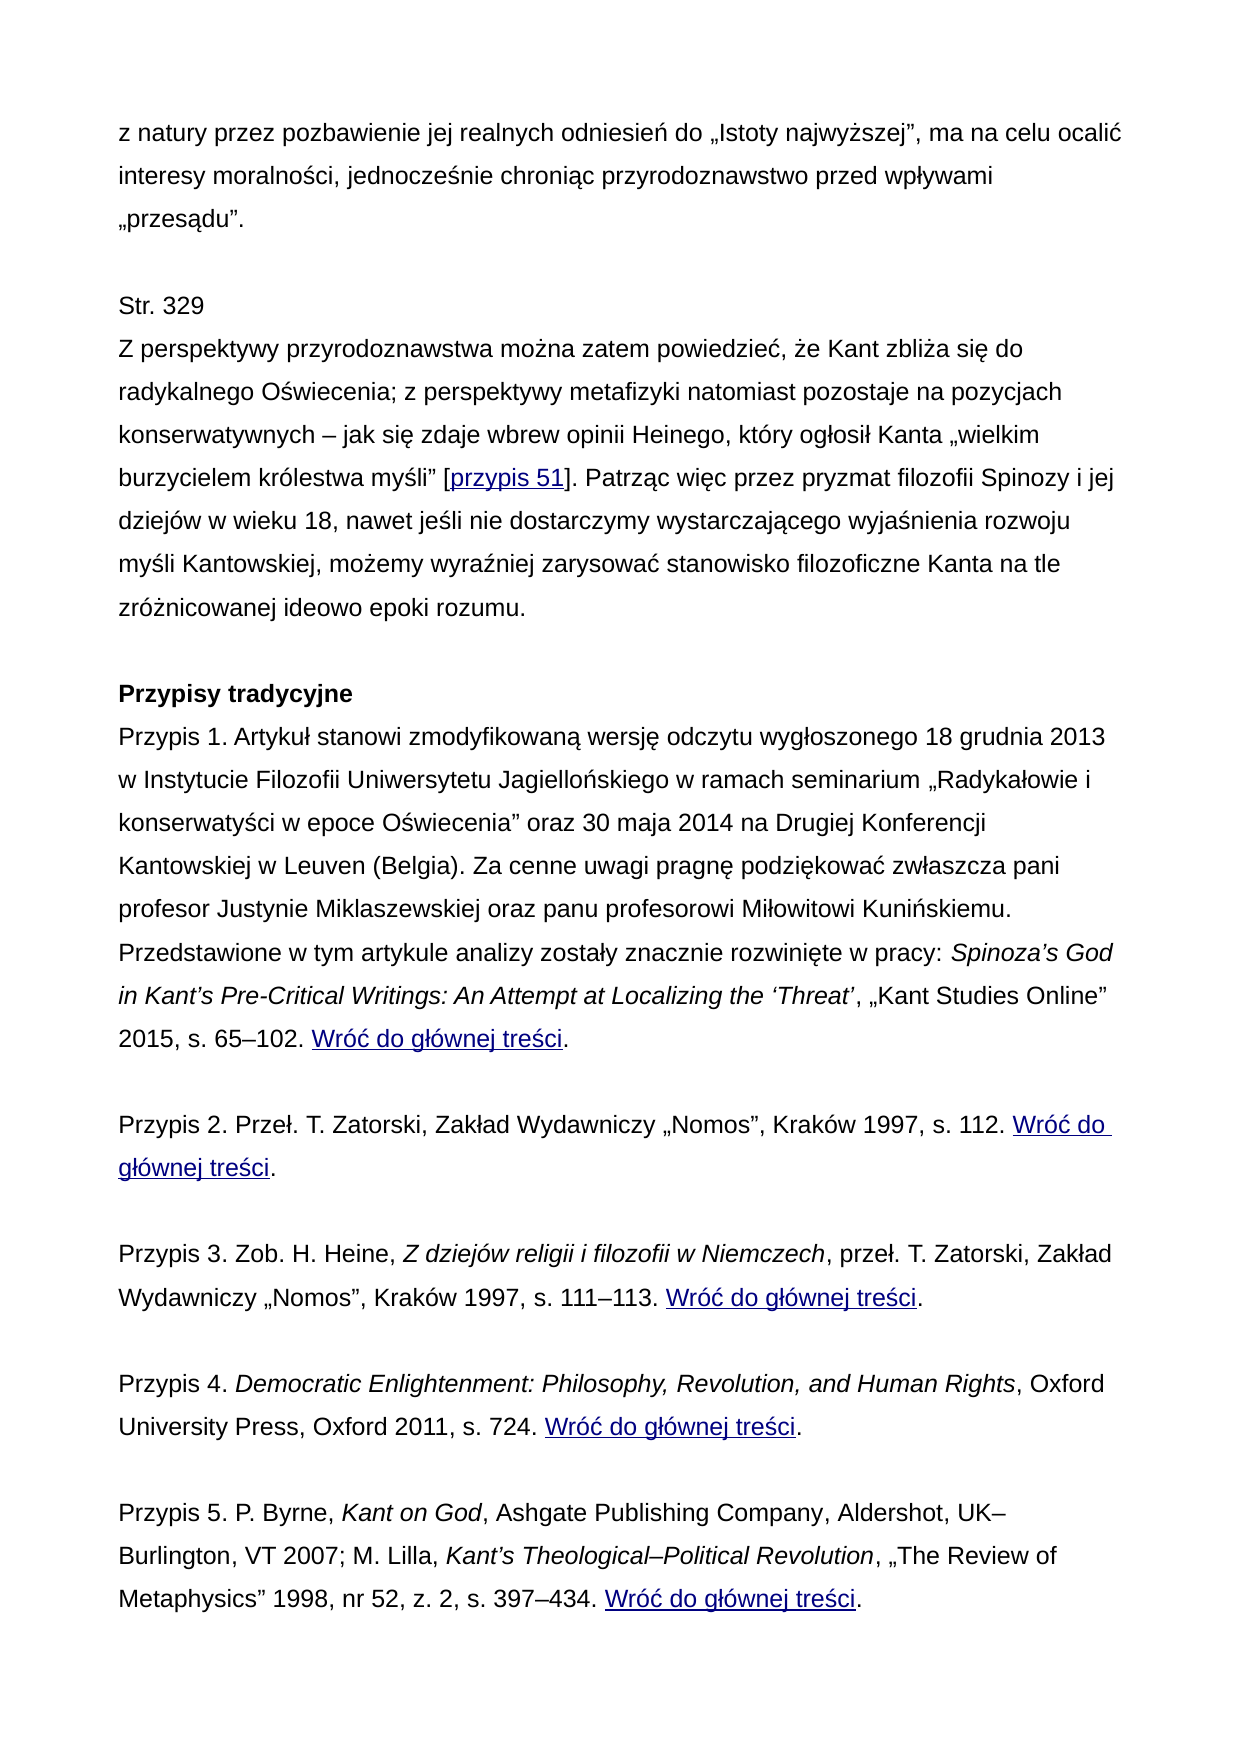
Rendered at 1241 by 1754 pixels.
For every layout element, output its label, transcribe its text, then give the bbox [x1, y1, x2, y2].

text Z perspektywy przyrodoznawstwa można zatem powiedzieć, że Kant zbliża się do radykalnego Oświecenia; z perspektywy metafizyki natomiast pozostaje na pozycjach konserwatywnych – jak się zdaje wbrew opinii Heinego, który ogłosił Kanta „wielkim burzycielem królestwa myśli” [przypis 51]. Patrząc więc przez pryzmat filozofii Spinozy i jej dziejów w wieku 18, nawet jeśli nie dostarczymy wystarczającego wyjaśnienia rozwoju myśli Kantowskiej, możemy wyraźniej zarysować stanowisko filozoficzne Kanta na tle zróżnicowanej ideowo epoki rozumu. [118, 334, 1122, 621]
text Str. 329 [118, 291, 1122, 319]
text Przypis 4. Democratic Enlightenment: Philosophy, Revolution, and Human Rights, Oxford University Press, Oxford 2011, s. 724. Wróć do głównej treści. [118, 1369, 1122, 1441]
text Przypis 3. Zob. H. Heine, Z dziejów religii i filozofii w Niemczech, przeł. T. Zatorski, Zakład Wydawniczy „Nomos”, Kraków 1997, s. 111–113. Wróć do głównej treści. [118, 1239, 1122, 1311]
text Przypis 2. Przeł. T. Zatorski, Zakład Wydawniczy „Nomos”, Kraków 1997, s. 112. Wróć do głównej treści. [118, 1110, 1122, 1182]
text Przypis 1. Artykuł stanowi zmodyfikowaną wersję odczytu wygłoszonego 18 grudnia 2013 w Instytucie Filozofii Uniwersytetu Jagiellońskiego w ramach seminarium „Radykałowie i konserwatyści w epoce Oświecenia” oraz 30 maja 2014 na Drugiej Konferencji Kantowskiej w Leuven (Belgia). Za cenne uwagi pragnę podziękować zwłaszcza pani profesor Justynie Miklaszewskiej oraz panu profesorowi Miłowitowi Kunińskiemu. Przedstawione w tym artykule analizy zostały znacznie rozwinięte w pracy: Spinoza’s God in Kant’s Pre-Critical Writings: An Attempt at Localizing the ‘Threat’, „Kant Studies Online” 2015, s. 65–102. Wróć do głównej treści. [118, 722, 1122, 1052]
subtitle Przypisy tradycyjne [118, 679, 1122, 707]
text Przypis 5. P. Byrne, Kant on God, Ashgate Publishing Company, Aldershot, UK–Burlington, VT 2007; M. Lilla, Kant’s Theological–Political Revolution, „The Review of Metaphysics” 1998, nr 52, z. 2, s. 397–434. Wróć do głównej treści. [118, 1498, 1122, 1613]
text z natury przez pozbawienie jej realnych odniesień do „Istoty najwyższej”, ma na celu ocalić interesy moralności, jednocześnie chroniąc przyrodoznawstwo przed wpływami „przesądu”. [118, 118, 1122, 233]
